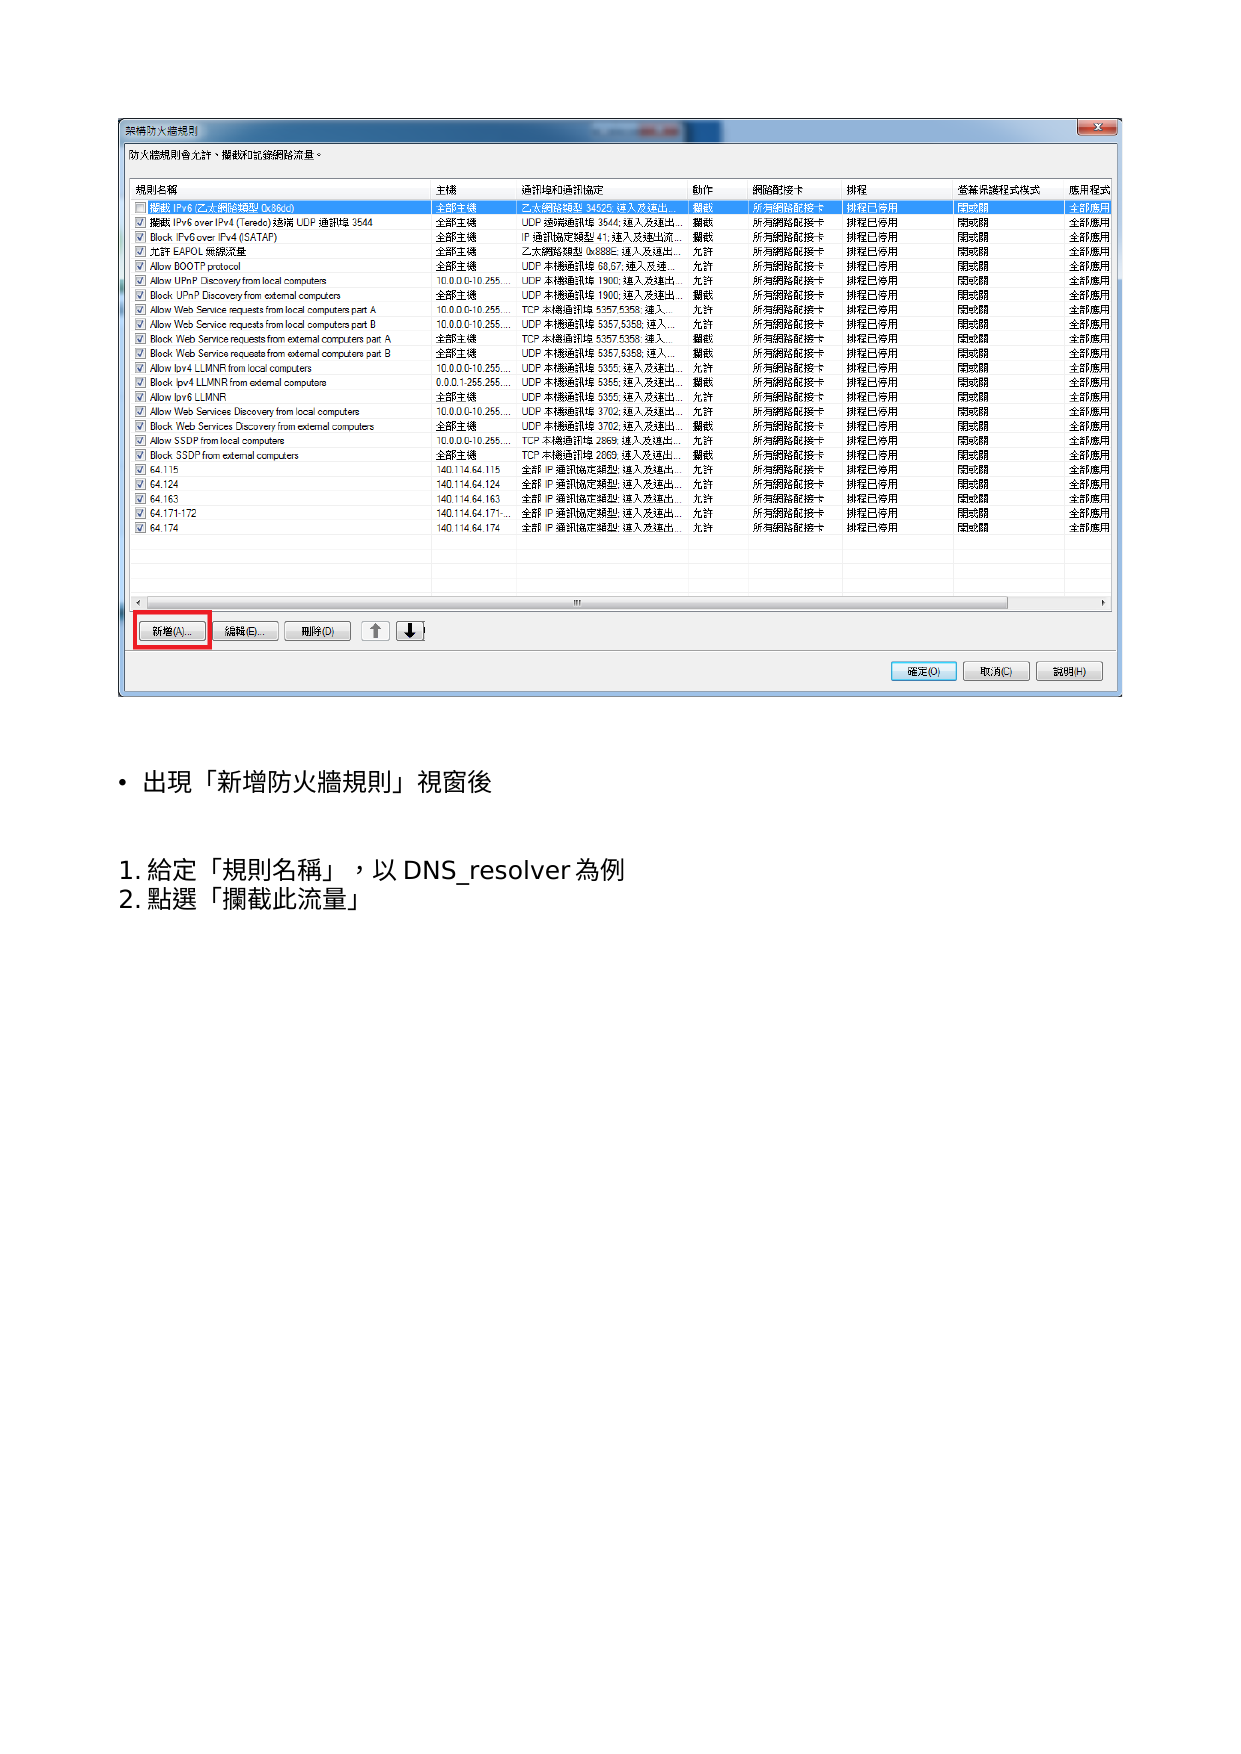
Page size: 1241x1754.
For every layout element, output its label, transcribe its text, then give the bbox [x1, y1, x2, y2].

list 點選「攔截此流量」 [118, 885, 1122, 914]
list 出現「新增防火牆規則」視窗後 [118, 768, 1122, 797]
picture [118, 118, 1123, 697]
list 給定「規則名稱」，以DNS_resolver為例 [118, 856, 1122, 885]
